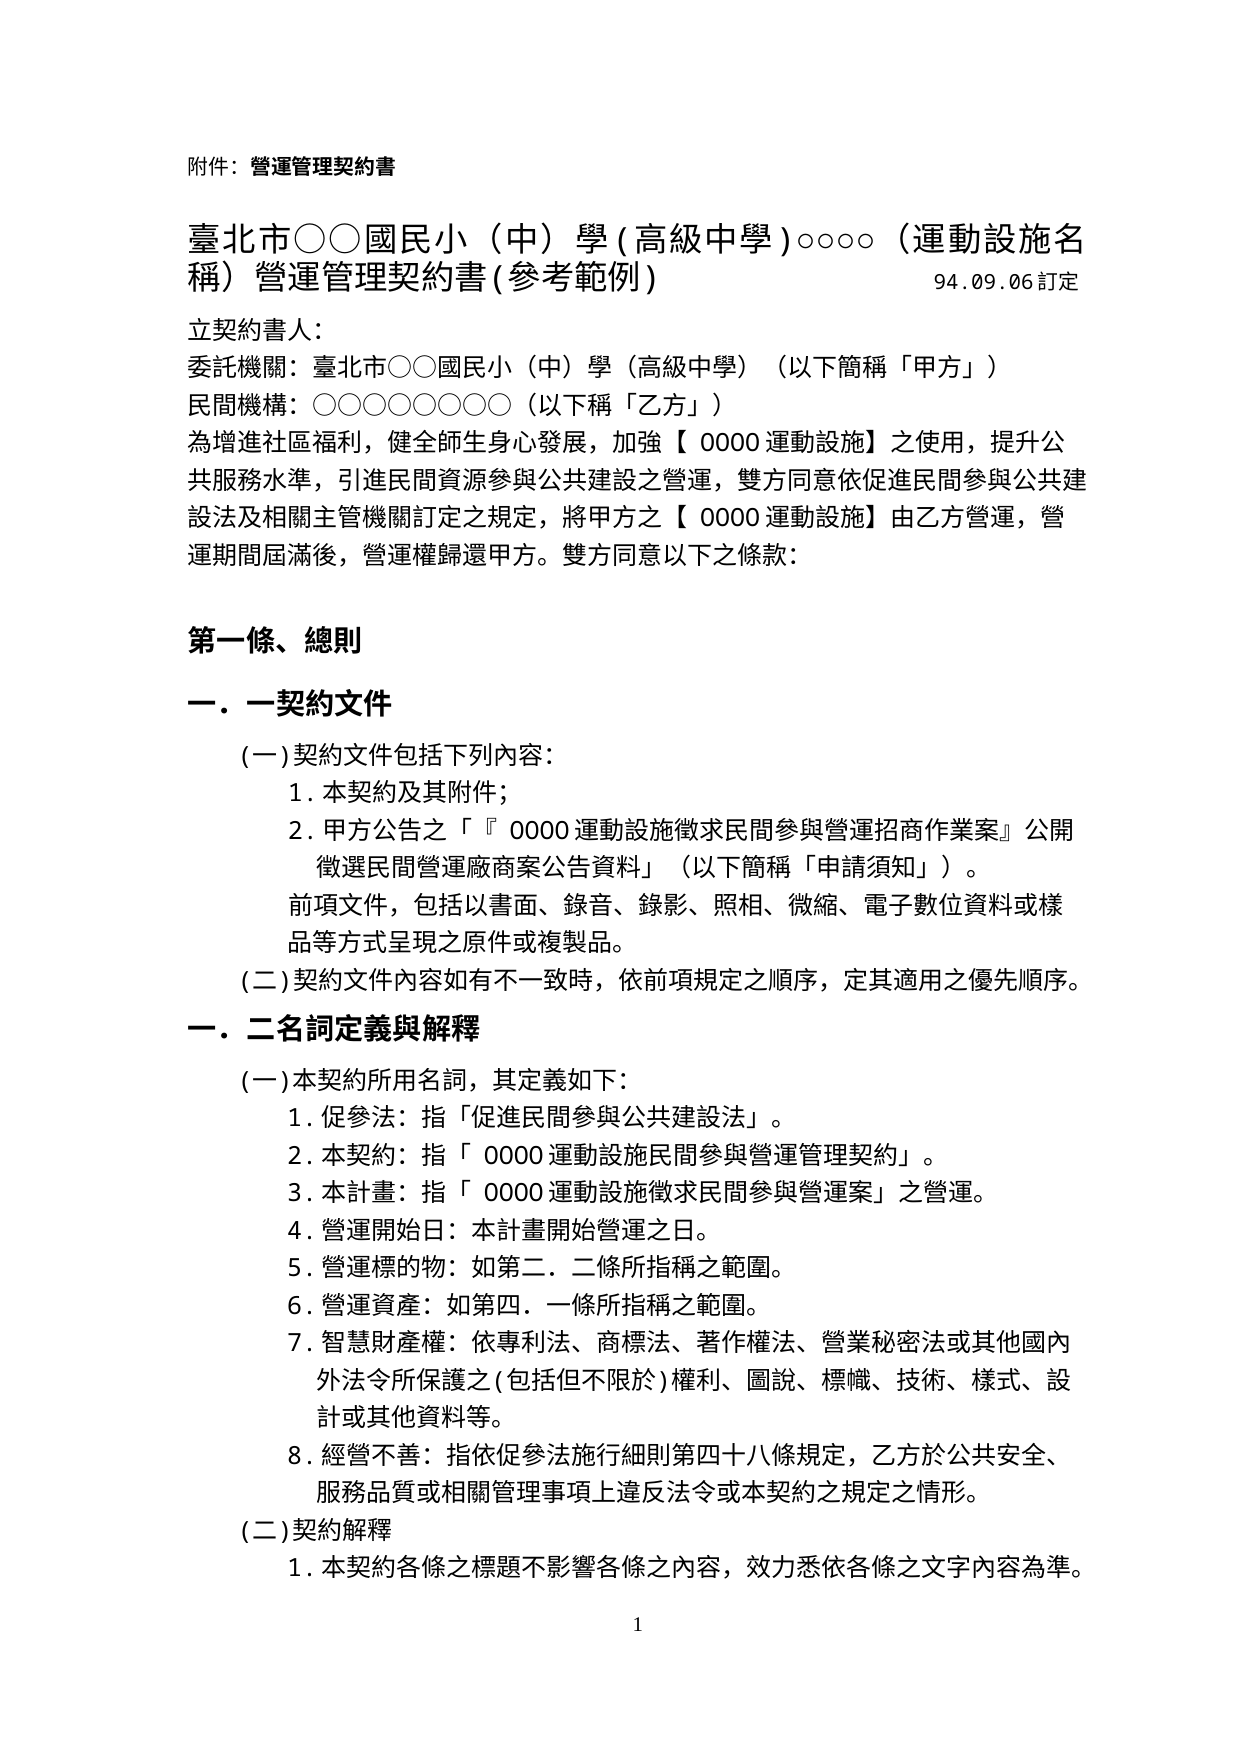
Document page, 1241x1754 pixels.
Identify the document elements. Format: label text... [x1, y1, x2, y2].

text 4. 營運開始日：本計畫開始營運之日。 [287, 1209, 1087, 1247]
text 民間機構：○○○○○○○○（以下稱「乙方」） [187, 384, 1087, 422]
text 1. 促參法：指「促進民間參與公共建設法」。 [287, 1097, 1087, 1134]
subtitle 臺北市○○國民小（中）學(高級中學)○○○○（運動設施名稱）營運管理契約書(參考範例) 94.09.06訂定 [187, 222, 1087, 297]
text 為增進社區福利，健全師生身心發展，加強【 OOOO運動設施】之使用，提升公共服務水準，引進民間資源參與公共建設之營運，雙方同意依促進民間參與公共建設法及相關主管機關訂定之規定，將甲方之【 OOOO運動設施】由乙方營運，營運期間屆滿後，營運權歸還甲方。雙方同意以下之條款： [187, 422, 1087, 572]
text 6. 營運資產：如第四．一條所指稱之範圍。 [287, 1284, 1087, 1322]
text 2. 本契約：指「 OOOO運動設施民間參與營運管理契約」。 [287, 1134, 1087, 1172]
text (一)本契約所用名詞，其定義如下： [187, 1059, 1087, 1097]
text 附件：營運管理契約書 [187, 150, 1103, 180]
subtitle 一．一 契約文件 [187, 684, 1087, 722]
text 5. 營運標的物：如第二．二條所指稱之範圍。 [287, 1247, 1087, 1284]
text 3. 本計畫：指「 OOOO運動設施徵求民間參與營運案」之營運。 [287, 1172, 1087, 1209]
text 委託機關：臺北市○○國民小（中）學（高級中學）（以下簡稱「甲方」） [187, 347, 1087, 384]
text 2. 甲方公告之「『 OOOO運動設施徵求民間參與營運招商作業案』公開徵選民間營運廠商案公告資料」（以下簡稱「申請須知」）。 [288, 809, 1087, 884]
text (二)契約解釋 [187, 1509, 1087, 1547]
text 8. 經營不善：指依促參法施行細則第四十八條規定，乙方於公共安全、服務品質或相關管理事項上違反法令或本契約之規定之情形。 [287, 1434, 1087, 1509]
text 1. 本契約各條之標題不影響各條之內容，效力悉依各條之文字內容為準。 [287, 1547, 1087, 1584]
subtitle 第一條、總則 [187, 622, 1087, 659]
text 7. 智慧財產權：依專利法、商標法、著作權法、營業秘密法或其他國內外法令所保護之(包括但不限於)權利、圖說、標幟、技術、樣式、設計或其他資料等。 [287, 1322, 1087, 1434]
text (一) 契約文件包括下列內容： [237, 734, 1087, 772]
subtitle 一．二 名詞定義與解釋 [187, 1009, 1087, 1047]
text 立契約書人： [187, 309, 1087, 347]
text (二) 契約文件內容如有不一致時，依前項規定之順序，定其適用之優先順序。 [237, 959, 1087, 997]
text 前項文件，包括以書面、錄音、錄影、照相、微縮、電子數位資料或樣品等方式呈現之原件或複製品。 [288, 884, 1087, 959]
text 1. 本契約及其附件； [288, 772, 1087, 809]
